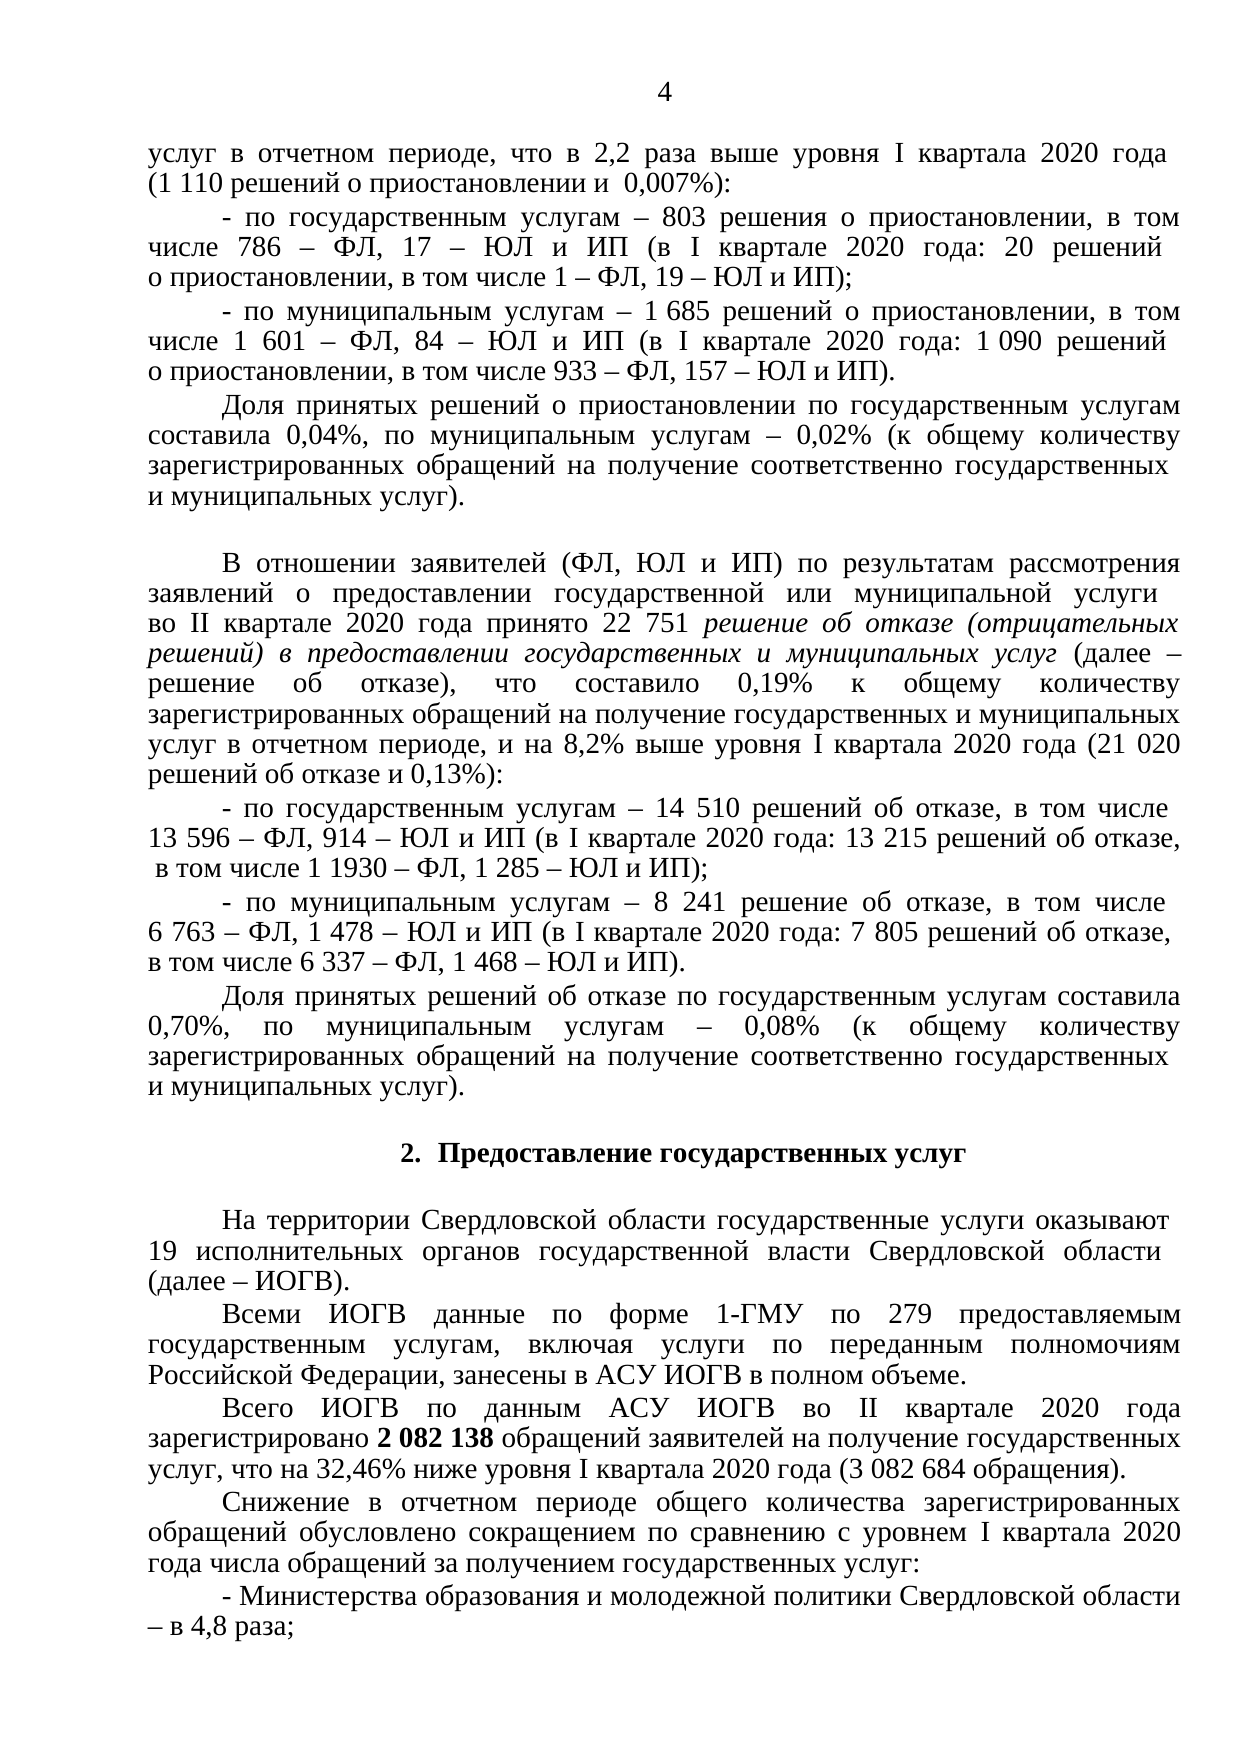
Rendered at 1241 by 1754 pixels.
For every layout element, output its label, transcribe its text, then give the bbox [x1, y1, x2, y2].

list Предоставление государственных услуг [185, 1135, 1181, 1169]
text В отношении заявителей (ФЛ, ЮЛ и ИП) по результатам рассмотрения заявлений о предоставлении государственной или муниципальной услуги во II квартале 2020 года принято 22 751 решение об отказе (отрицательных решений) в предоставлении государственных и муниципальных услуг (далее – решение об отказе), что составило 0,19% к общему количеству зарегистрированных обращений на получение государственных и муниципальных услуг в отчетном периоде, и на 8,2% выше уровня I квартала 2020 года (21 020 решений об отказе и 0,13%): [148, 545, 1181, 790]
text Доля принятых решений об отказе по государственным услугам составила 0,70%, по муниципальным услугам – 0,08% (к общему количеству зарегистрированных обращений на получение соответственно государственных и муниципальных услуг). [148, 978, 1181, 1102]
text - по государственным услугам – 803 решения о приостановлении, в том числе 786 – ФЛ, 17 – ЮЛ и ИП (в I квартале 2020 года: 20 решений о приостановлении, в том числе 1 – ФЛ, 19 – ЮЛ и ИП); [148, 199, 1181, 293]
text - по государственным услугам – 14 510 решений об отказе, в том числе 13 596 – ФЛ, 914 – ЮЛ и ИП (в I квартале 2020 года: 13 215 решений об отказе, в том числе 1 1930 – ФЛ, 1 285 – ЮЛ и ИП); [148, 790, 1181, 884]
text Доля принятых решений о приостановлении по государственным услугам составила 0,04%, по муниципальным услугам – 0,02% (к общему количеству зарегистрированных обращений на получение соответственно государственных и муниципальных услуг). [148, 387, 1181, 511]
text Всего ИОГВ по данным АСУ ИОГВ во II квартале 2020 года зарегистрировано 2 082 138 обращений заявителей на получение государственных услуг, что на 32,46% ниже уровня I квартала 2020 года (3 082 684 обращения). [148, 1390, 1181, 1484]
text Снижение в отчетном периоде общего количества зарегистрированных обращений обусловлено сокращением по сравнению с уровнем I квартала 2020 года числа обращений за получением государственных услуг: [148, 1484, 1181, 1578]
text Всеми ИОГВ данные по форме 1-ГМУ по 279 предоставляемым государственным услугам, включая услуги по переданным полномочиям Российской Федерации, занесены в АСУ ИОГВ в полном объеме. [148, 1296, 1181, 1390]
text - по муниципальным услугам – 8 241 решение об отказе, в том числе 6 763 – ФЛ, 1 478 – ЮЛ и ИП (в I квартале 2020 года: 7 805 решений об отказе, в том числе 6 337 – ФЛ, 1 468 – ЮЛ и ИП). [148, 884, 1181, 978]
text На территории Свердловской области государственные услуги оказывают 19 исполнительных органов государственной власти Свердловской области (далее – ИОГВ). [148, 1202, 1181, 1296]
text - Министерства образования и молодежной политики Свердловской области – в 4,8 раза; [148, 1578, 1181, 1642]
text - по муниципальным услугам – 1 685 решений о приостановлении, в том числе 1 601 – ФЛ, 84 – ЮЛ и ИП (в I квартале 2020 года: 1 090 решений о приостановлении, в том числе 933 – ФЛ, 157 – ЮЛ и ИП). [148, 293, 1181, 387]
text услуг в отчетном периоде, что в 2,2 раза выше уровня I квартала 2020 года (1 110 решений о приостановлении и 0,007%): [148, 135, 1181, 199]
